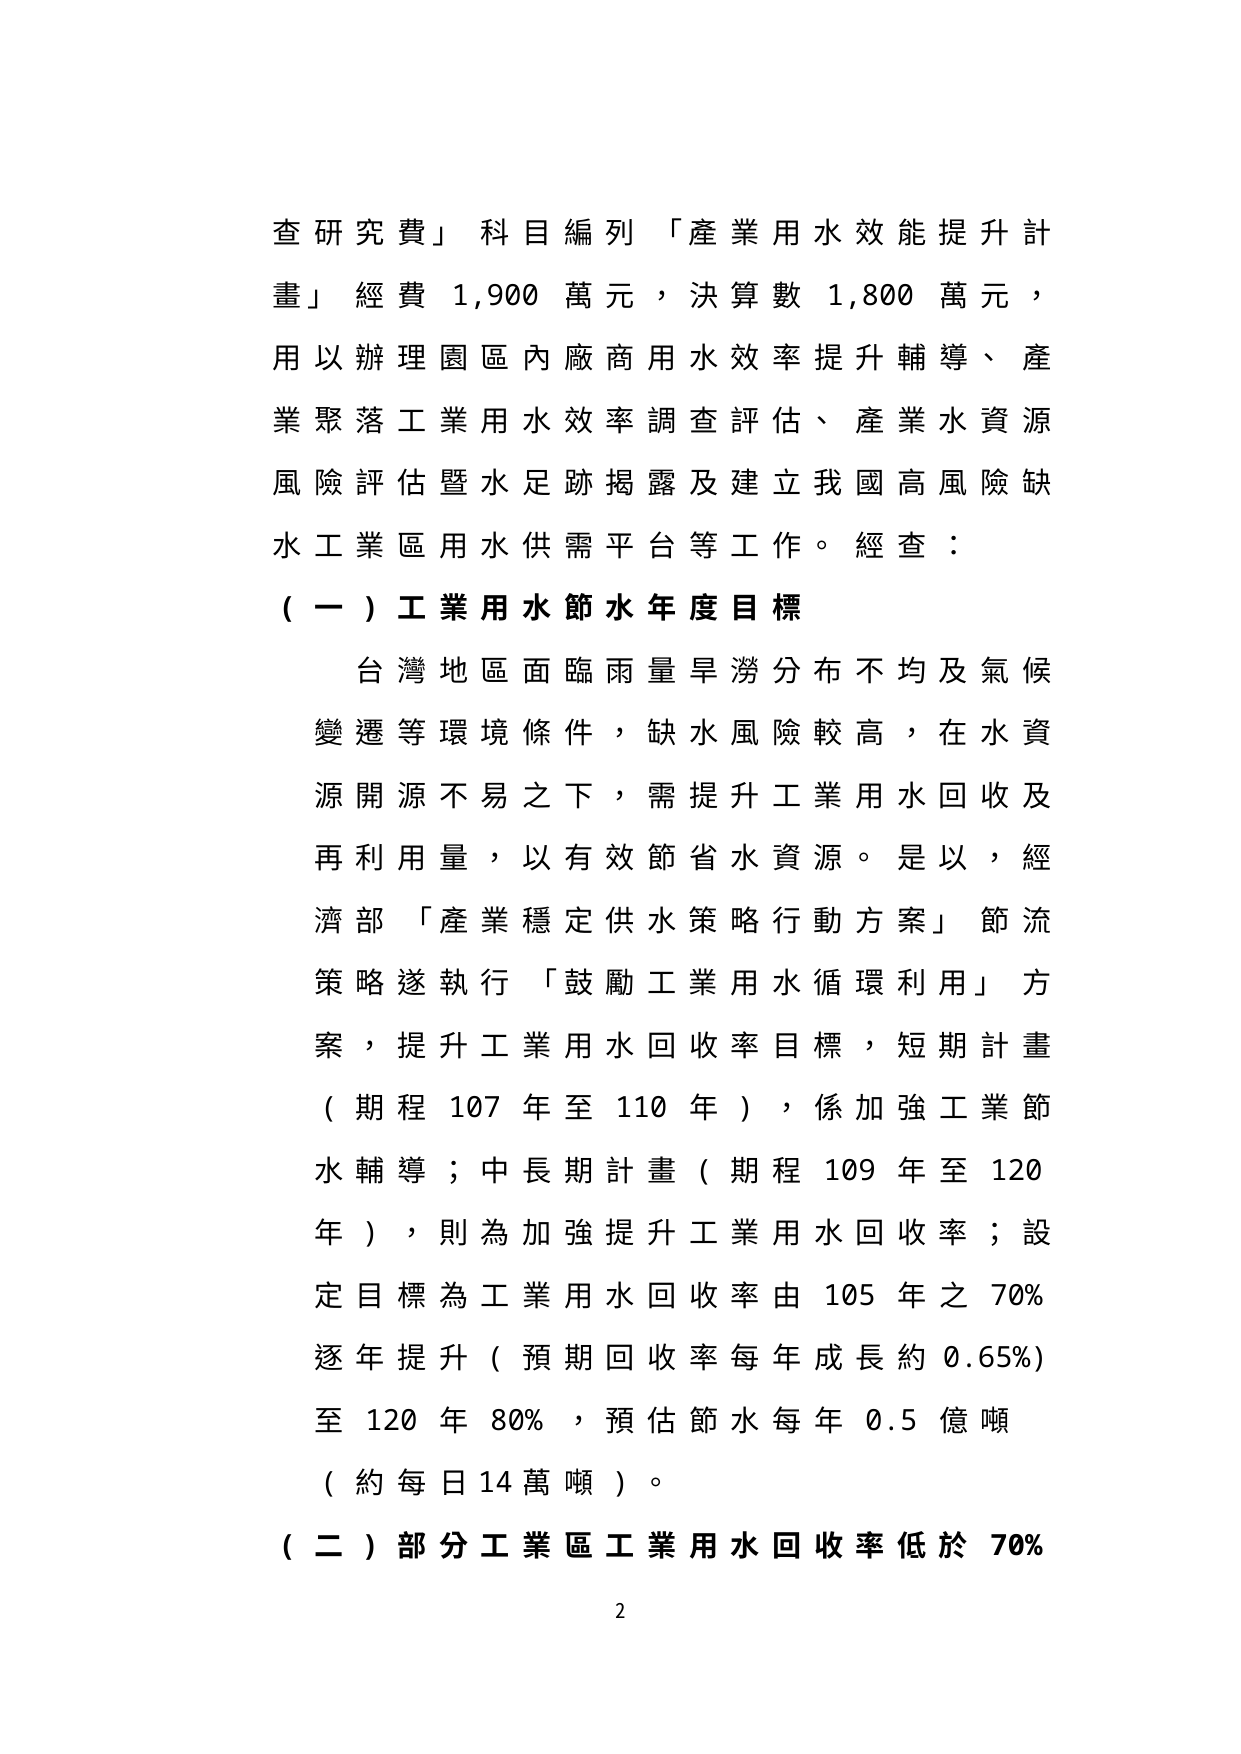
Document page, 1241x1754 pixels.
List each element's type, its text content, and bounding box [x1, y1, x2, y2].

text 台灣地區面臨雨量旱澇分布不均及氣候變遷等環境條件，缺水風險較高，在水資源開源不易之下，需提升工業用水回收及再利用量，以有效節省水資源。是以，經濟部「產業穩定供水策略行動方案」節流策略遂執行「鼓勵工業用水循環利用」方案，提升工業用水回收率目標，短期計畫(期程107年至110年)，係加強工業節水輔導；中長期計畫(期程109年至120年)，則為加強提升工業用水回收率；設定目標為工業用水回收率由105年之70%逐年提升(預期回收率每年成長約0.65%)至120年80%，預估節水每年0.5億噸(約每日14萬噸)。 [271, 627, 1058, 1502]
text 查研究費」科目編列「產業用水效能提升計畫」經費1,900萬元，決算數1,800萬元，用以辦理園區內廠商用水效率提升輔導、產業聚落工業用水效率調查評估、產業水資源風險評估暨水足跡揭露及建立我國高風險缺水工業區用水供需平台等工作。經查： [242, 189, 1058, 564]
text (二)部分工業區工業用水回收率低於70% [242, 1502, 1058, 1564]
text (一)工業用水節水年度目標 [242, 564, 1058, 627]
